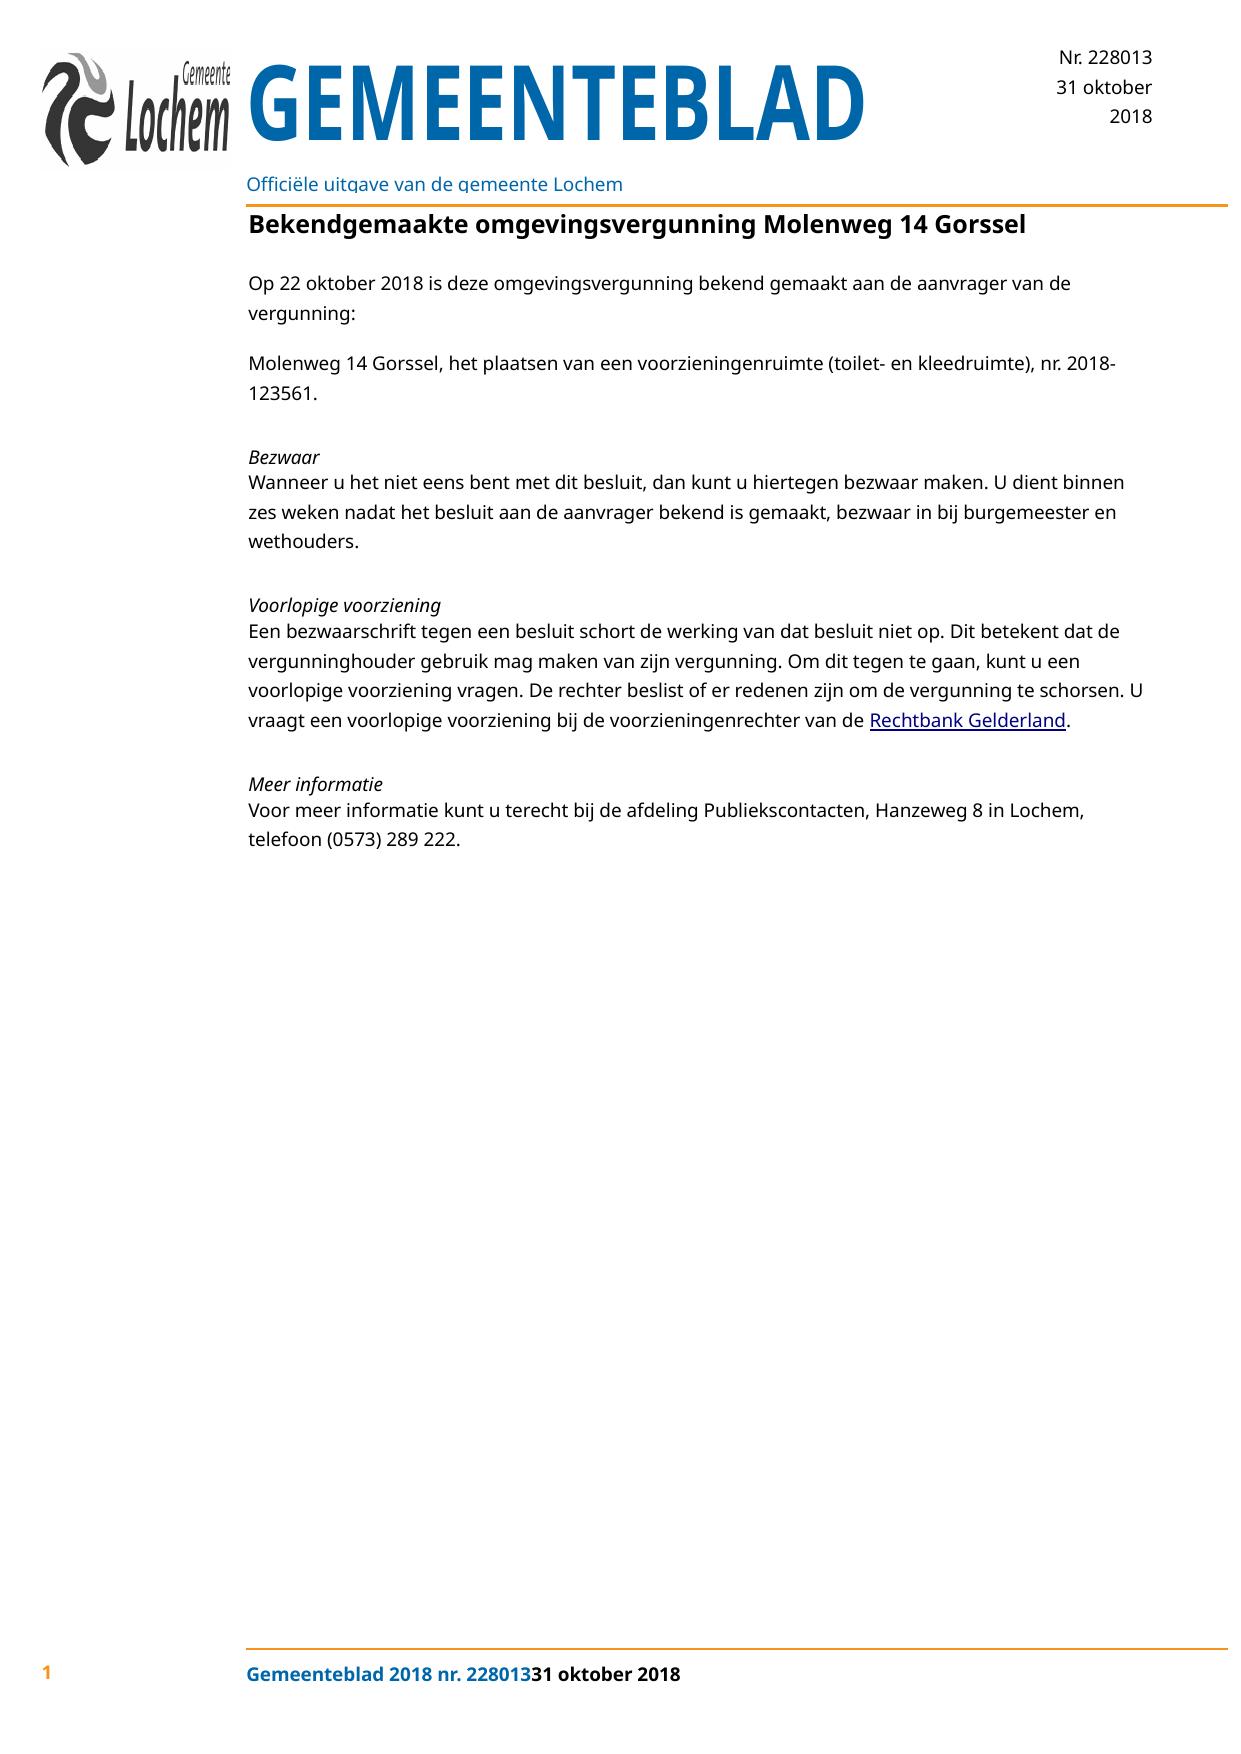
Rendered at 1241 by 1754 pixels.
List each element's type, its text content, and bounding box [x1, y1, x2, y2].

text Op 22 oktober 2018 is deze omgevingsvergunning bekend gemaakt aan de aanvrager van de vergunning: [248, 270, 1152, 326]
text Een bezwaarschrift tegen een besluit schort de werking van dat besluit niet op. Dit betekent dat de vergunninghouder gebruik mag maken van zijn vergunning. Om dit tegen te gaan, kunt u een voorlopige voorziening vragen. De rechter beslist of er redenen zijn om de vergunning te schorsen. U vraagt een voorlopige voorziening bij de voorzieningenrechter van de Rechtbank Gelderland. [248, 618, 1152, 733]
text Voorlopige voorziening [248, 593, 1152, 618]
picture [41, 47, 231, 172]
text Bezwaar [248, 444, 1152, 469]
text Bekendgemaakte omgevingsvergunning Molenweg 14 Gorssel [248, 207, 1152, 241]
text Meer informatie [248, 771, 1152, 797]
text Wanneer u het niet eens bent met dit besluit, dan kunt u hiertegen bezwaar maken. U dient binnen zes weken nadat het besluit aan de aanvrager bekend is gemaakt, bezwaar in bij burgemeester en wethouders. [248, 469, 1152, 554]
text Molenweg 14 Gorssel, het plaatsen van een voorzieningenruimte (toilet- en kleedruimte), nr. 2018-123561. [248, 350, 1152, 406]
text Voor meer informatie kunt u terecht bij de afdeling Publiekscontacten, Hanzeweg 8 in Lochem, telefoon (0573) 289 222. [248, 797, 1152, 852]
